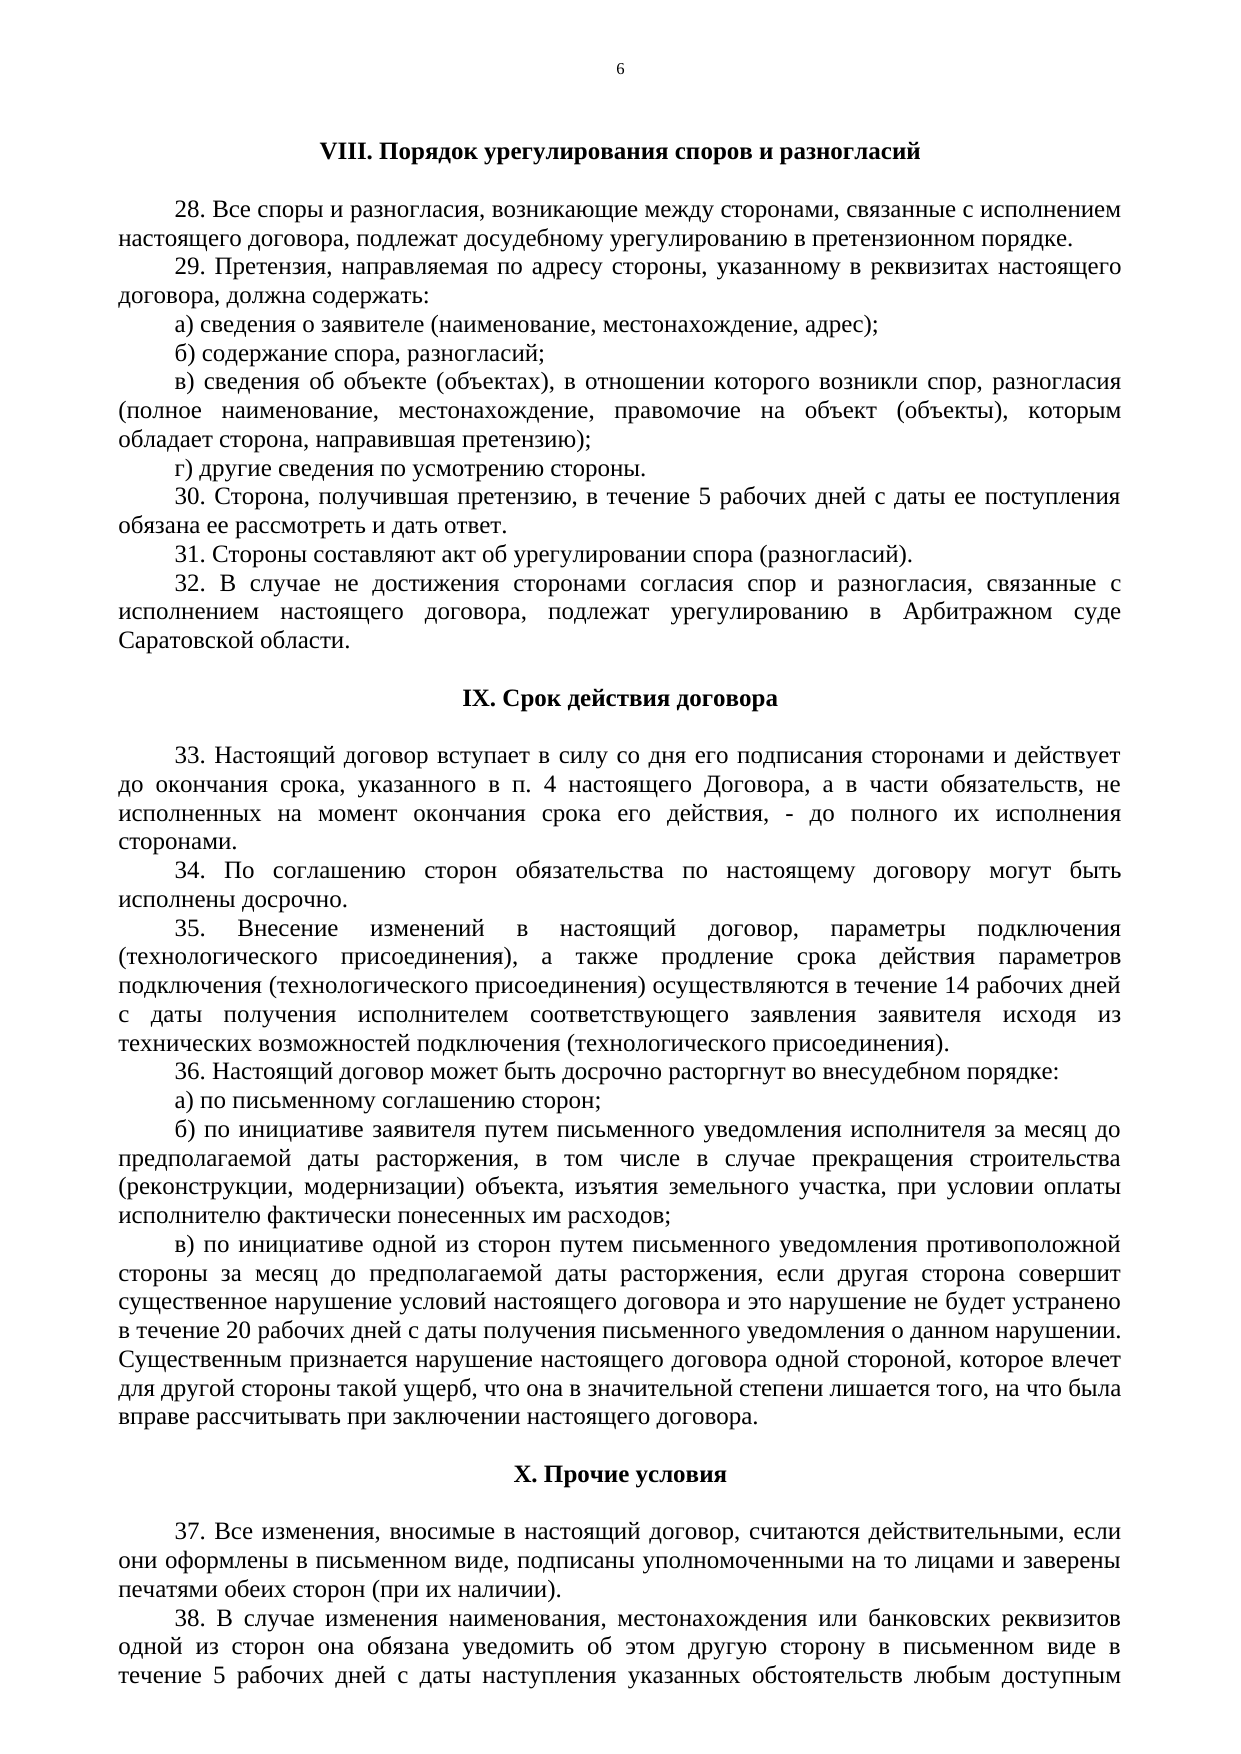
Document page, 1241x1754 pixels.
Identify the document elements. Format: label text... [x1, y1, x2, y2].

text 36. Настоящий договор может быть досрочно расторгнут во внесудебном порядке: [118, 1056, 1122, 1085]
text 33. Настоящий договор вступает в силу со дня его подписания сторонами и действует до окончания срока, указанного в п. 4 настоящего Договора, а в части обязательств, не исполненных на момент окончания срока его действия, - до полного их исполнения сторонами. [118, 740, 1122, 855]
text б) содержание спора, разногласий; [118, 338, 1122, 366]
text IX. Срок действия договора [118, 683, 1122, 711]
text 29. Претензия, направляемая по адресу стороны, указанному в реквизитах настоящего договора, должна содержать: [118, 251, 1122, 309]
text г) другие сведения по усмотрению стороны. [118, 453, 1122, 481]
text 30. Сторона, получившая претензию, в течение 5 рабочих дней с даты ее поступления обязана ее рассмотреть и дать ответ. [118, 481, 1122, 539]
text 34. По соглашению сторон обязательства по настоящему договору могут быть исполнены досрочно. [118, 855, 1122, 913]
text б) по инициативе заявителя путем письменного уведомления исполнителя за месяц до предполагаемой даты расторжения, в том числе в случае прекращения строительства (реконструкции, модернизации) объекта, изъятия земельного участка, при условии оплаты исполнителю фактически понесенных им расходов; [118, 1114, 1122, 1229]
text 32. В случае не достижения сторонами согласия спор и разногласия, связанные с исполнением настоящего договора, подлежат урегулированию в Арбитражном суде Саратовской области. [118, 568, 1122, 654]
text X. Прочие условия [118, 1459, 1122, 1488]
text в) по инициативе одной из сторон путем письменного уведомления противоположной стороны за месяц до предполагаемой даты расторжения, если другая сторона совершит существенное нарушение условий настоящего договора и это нарушение не будет устранено в течение 20 рабочих дней с даты получения письменного уведомления о данном нарушении. Существенным признается нарушение настоящего договора одной стороной, которое влечет для другой стороны такой ущерб, что она в значительной степени лишается того, на что была вправе рассчитывать при заключении настоящего договора. [118, 1229, 1122, 1430]
text 35. Внесение изменений в настоящий договор, параметры подключения (технологического присоединения), а также продление срока действия параметров подключения (технологического присоединения) осуществляются в течение 14 рабочих дней с даты получения исполнителем соответствующего заявления заявителя исходя из технических возможностей подключения (технологического присоединения). [118, 913, 1122, 1056]
text 37. Все изменения, вносимые в настоящий договор, считаются действительными, если они оформлены в письменном виде, подписаны уполномоченными на то лицами и заверены печатями обеих сторон (при их наличии). [118, 1516, 1122, 1603]
text в) сведения об объекте (объектах), в отношении которого возникли спор, разногласия (полное наименование, местонахождение, правомочие на объект (объекты), которым обладает сторона, направившая претензию); [118, 366, 1122, 453]
text VIII. Порядок урегулирования споров и разногласий [118, 136, 1122, 165]
text 38. В случае изменения наименования, местонахождения или банковских реквизитов одной из сторон она обязана уведомить об этом другую сторону в письменном виде в течение 5 рабочих дней с даты наступления указанных обстоятельств любым доступным [118, 1603, 1122, 1689]
text а) по письменному соглашению сторон; [118, 1085, 1122, 1114]
text а) сведения о заявителе (наименование, местонахождение, адрес); [118, 309, 1122, 338]
text 28. Все споры и разногласия, возникающие между сторонами, связанные с исполнением настоящего договора, подлежат досудебному урегулированию в претензионном порядке. [118, 194, 1122, 251]
text 31. Стороны составляют акт об урегулировании спора (разногласий). [118, 539, 1122, 568]
